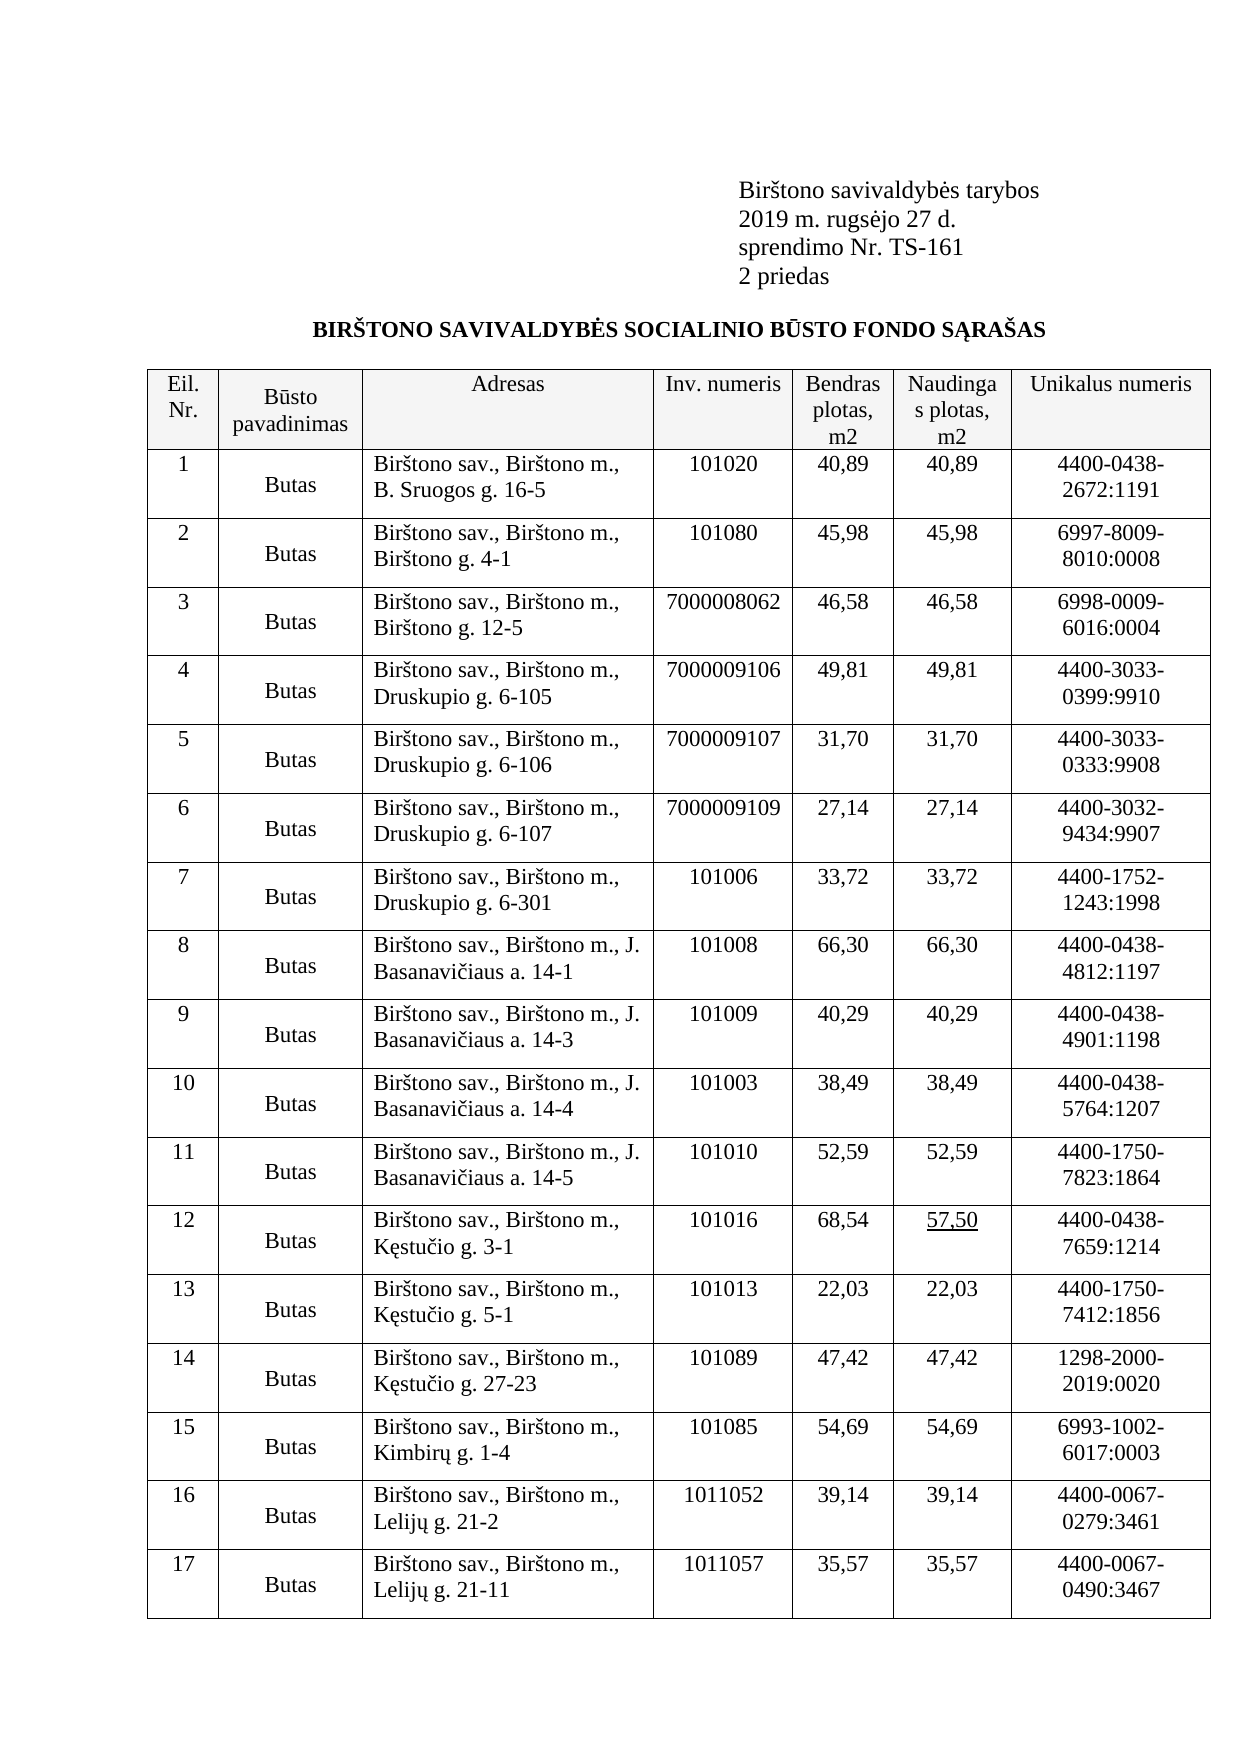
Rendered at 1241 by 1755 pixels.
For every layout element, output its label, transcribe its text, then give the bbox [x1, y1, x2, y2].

table_cell 45,98 [793, 519, 893, 587]
table_cell 7000009107 [654, 725, 792, 793]
table_cell Butas [219, 1481, 362, 1549]
table_header Inv. numeris [654, 370, 792, 449]
table_cell 17 [148, 1550, 218, 1618]
table_cell 1 [148, 450, 218, 518]
table_cell Birštono sav., Birštono m., J. Basanavičiaus a. 14-3 [363, 1000, 653, 1068]
table_cell Birštono sav., Birštono m., J. Basanavičiaus a. 14-5 [363, 1138, 653, 1205]
table_cell Birštono sav., Birštono m., Lelijų g. 21-2 [363, 1481, 653, 1549]
table_cell 1298-2000-2019:0020 [1012, 1344, 1210, 1412]
table_header Unikalus numeris [1012, 370, 1210, 449]
table_cell 9 [148, 1000, 218, 1068]
table_cell 27,14 [793, 794, 893, 862]
text 2 priedas [738, 261, 1211, 290]
table_cell 7000009106 [654, 656, 792, 724]
table_cell Butas [219, 519, 362, 587]
table_cell 66,30 [793, 931, 893, 999]
table_cell 52,59 [894, 1138, 1011, 1205]
table_cell Birštono sav., Birštono m., Birštono g. 4-1 [363, 519, 653, 587]
table_cell Birštono sav., Birštono m., J. Basanavičiaus a. 14-1 [363, 931, 653, 999]
table_cell 4400-3032-9434:9907 [1012, 794, 1210, 862]
table_cell 4400-0067-0490:3467 [1012, 1550, 1210, 1618]
table_cell 40,89 [793, 450, 893, 518]
table_cell 6 [148, 794, 218, 862]
table_cell 6993-1002-6017:0003 [1012, 1413, 1210, 1480]
table_cell Birštono sav., Birštono m., Druskupio g. 6-107 [363, 794, 653, 862]
table_cell 101089 [654, 1344, 792, 1412]
table_cell 4400-3033-0333:9908 [1012, 725, 1210, 793]
table_cell 12 [148, 1206, 218, 1274]
table_cell 4400-0067-0279:3461 [1012, 1481, 1210, 1549]
table_cell 46,58 [894, 588, 1011, 655]
table_cell 57,50 [894, 1206, 1011, 1274]
table_cell Butas [219, 931, 362, 999]
table_header Naudingas plotas, m2 [894, 370, 1011, 449]
table_header Būsto pavadinimas [219, 370, 362, 449]
table_cell Birštono sav., Birštono m., Druskupio g. 6-105 [363, 656, 653, 724]
table_cell Butas [219, 1344, 362, 1412]
table_cell 39,14 [894, 1481, 1011, 1549]
table_cell 7 [148, 863, 218, 930]
table_cell Butas [219, 725, 362, 793]
table_cell 101008 [654, 931, 792, 999]
table_header Bendras plotas, m2 [793, 370, 893, 449]
text sprendimo Nr. TS-161 [738, 232, 1211, 261]
table_cell 101020 [654, 450, 792, 518]
table_cell 6997-8009-8010:0008 [1012, 519, 1210, 587]
table_cell 4400-1750-7823:1864 [1012, 1138, 1210, 1205]
table_cell 45,98 [894, 519, 1011, 587]
table_cell 6998-0009-6016:0004 [1012, 588, 1210, 655]
table_cell Birštono sav., Birštono m., Kimbirų g. 1-4 [363, 1413, 653, 1480]
table_cell Butas [219, 863, 362, 930]
table_cell 4400-1752-1243:1998 [1012, 863, 1210, 930]
table_cell 101009 [654, 1000, 792, 1068]
table_cell 4400-0438-5764:1207 [1012, 1069, 1210, 1137]
table_cell Butas [219, 588, 362, 655]
table_cell 4400-0438-4812:1197 [1012, 931, 1210, 999]
table_cell 2 [148, 519, 218, 587]
table_cell 38,49 [793, 1069, 893, 1137]
table_cell 46,58 [793, 588, 893, 655]
table_cell Butas [219, 656, 362, 724]
table_cell 11 [148, 1138, 218, 1205]
text 2019 m. rugsėjo 27 d. [738, 204, 1211, 232]
table_cell 49,81 [793, 656, 893, 724]
table_cell 10 [148, 1069, 218, 1137]
table_cell 1011057 [654, 1550, 792, 1618]
table_cell Birštono sav., Birštono m., Lelijų g. 21-11 [363, 1550, 653, 1618]
table_cell Birštono sav., Birštono m., Druskupio g. 6-301 [363, 863, 653, 930]
table_cell 49,81 [894, 656, 1011, 724]
table_header Adresas [363, 370, 653, 449]
table_cell 13 [148, 1275, 218, 1343]
table_cell 101016 [654, 1206, 792, 1274]
table_cell 54,69 [894, 1413, 1011, 1480]
table_cell Butas [219, 1138, 362, 1205]
table_cell Birštono sav., Birštono m., J. Basanavičiaus a. 14-4 [363, 1069, 653, 1137]
table_cell Butas [219, 1000, 362, 1068]
table_cell 16 [148, 1481, 218, 1549]
table_cell 47,42 [894, 1344, 1011, 1412]
table_cell Birštono sav., Birštono m., Birštono g. 12-5 [363, 588, 653, 655]
table_cell 5 [148, 725, 218, 793]
table_cell 101006 [654, 863, 792, 930]
table_cell Butas [219, 450, 362, 518]
table_cell 27,14 [894, 794, 1011, 862]
table_cell 3 [148, 588, 218, 655]
table_cell Butas [219, 1069, 362, 1137]
table_cell 38,49 [894, 1069, 1011, 1137]
table_cell 4400-0438-4901:1198 [1012, 1000, 1210, 1068]
table_cell Butas [219, 1413, 362, 1480]
table_cell 52,59 [793, 1138, 893, 1205]
table_cell Birštono sav., Birštono m., Druskupio g. 6-106 [363, 725, 653, 793]
table_cell 68,54 [793, 1206, 893, 1274]
table_cell 101085 [654, 1413, 792, 1480]
table_cell 22,03 [793, 1275, 893, 1343]
table_cell 14 [148, 1344, 218, 1412]
table_cell 8 [148, 931, 218, 999]
table_cell 7000009109 [654, 794, 792, 862]
table_cell 4400-0438-7659:1214 [1012, 1206, 1210, 1274]
table_cell 40,29 [894, 1000, 1011, 1068]
table_cell 4 [148, 656, 218, 724]
table_cell 4400-1750-7412:1856 [1012, 1275, 1210, 1343]
table_cell 101010 [654, 1138, 792, 1205]
table_cell 31,70 [793, 725, 893, 793]
table_cell 22,03 [894, 1275, 1011, 1343]
table_cell 7000008062 [654, 588, 792, 655]
text Birštono savivaldybės tarybos [738, 175, 1211, 204]
table_cell 33,72 [894, 863, 1011, 930]
table_cell 4400-3033-0399:9910 [1012, 656, 1210, 724]
table_cell Birštono sav., Birštono m., Kęstučio g. 5-1 [363, 1275, 653, 1343]
table_cell 1011052 [654, 1481, 792, 1549]
table_cell Birštono sav., Birštono m., Kęstučio g. 3-1 [363, 1206, 653, 1274]
table_cell 35,57 [894, 1550, 1011, 1618]
table_cell Birštono sav., Birštono m., B. Sruogos g. 16-5 [363, 450, 653, 518]
table_cell 39,14 [793, 1481, 893, 1549]
table_cell Butas [219, 1275, 362, 1343]
table_cell 101003 [654, 1069, 792, 1137]
table_cell 54,69 [793, 1413, 893, 1480]
table_cell 47,42 [793, 1344, 893, 1412]
table_cell 31,70 [894, 725, 1011, 793]
table_header Eil. Nr. [148, 370, 218, 449]
table_cell 4400-0438-2672:1191 [1012, 450, 1210, 518]
table_cell 33,72 [793, 863, 893, 930]
table_cell 40,89 [894, 450, 1011, 518]
table_cell 15 [148, 1413, 218, 1480]
table_cell 40,29 [793, 1000, 893, 1068]
text BIRŠTONO SAVIVALDYBĖS SOCIALINIO BŪSTO FONDO SĄRAŠAS [148, 316, 1211, 343]
table_cell 35,57 [793, 1550, 893, 1618]
table_cell Birštono sav., Birštono m., Kęstučio g. 27-23 [363, 1344, 653, 1412]
table_cell 66,30 [894, 931, 1011, 999]
table_cell Butas [219, 1206, 362, 1274]
table_cell Butas [219, 1550, 362, 1618]
table_cell Butas [219, 794, 362, 862]
table_cell 101080 [654, 519, 792, 587]
table_cell 101013 [654, 1275, 792, 1343]
